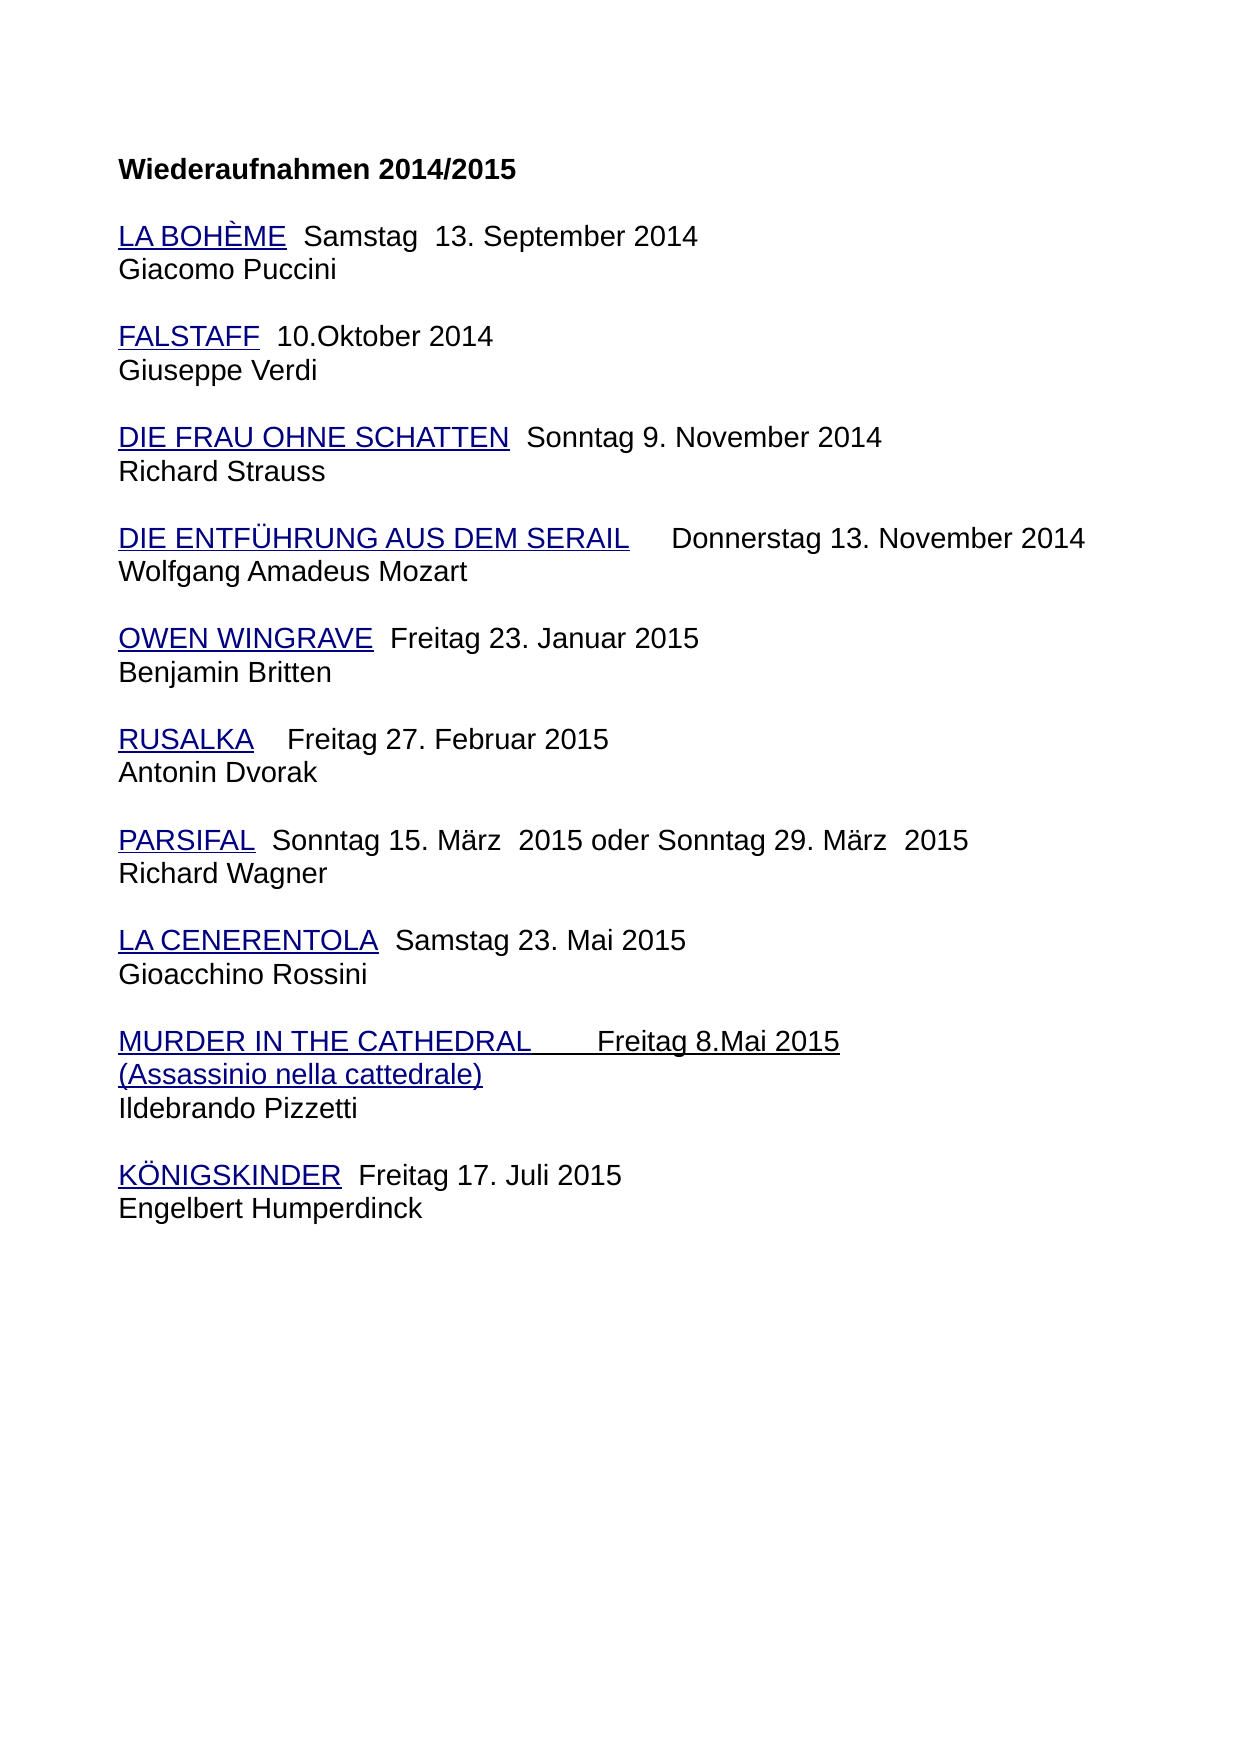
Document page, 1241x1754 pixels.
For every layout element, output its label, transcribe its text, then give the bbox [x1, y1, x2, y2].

text RUSALKA Freitag 27. Februar 2015 [118, 722, 1122, 755]
text Wiederaufnahmen 2014/2015 [118, 152, 1122, 185]
text Engelbert Humperdinck [118, 1191, 1122, 1225]
text Richard Wagner [118, 856, 1122, 889]
text (Assassinio nella cattedrale) [118, 1057, 1122, 1091]
text LA BOHÈME Samstag 13. September 2014 [118, 219, 1122, 252]
text Giacomo Puccini [118, 252, 1122, 286]
text Gioacchino Rossini [118, 957, 1122, 990]
text MURDER IN THE CATHEDRAL Freitag 8.Mai 2015 [118, 1024, 1122, 1057]
text Antonin Dvorak [118, 755, 1122, 789]
text Richard Strauss [118, 453, 1122, 487]
text DIE ENTFÜHRUNG AUS DEM SERAIL Donnerstag 13. November 2014 [118, 521, 1122, 554]
text Benjamin Britten [118, 655, 1122, 688]
text KÖNIGSKINDER Freitag 17. Juli 2015 [118, 1158, 1122, 1191]
text Wolfgang Amadeus Mozart [118, 554, 1122, 588]
text Ildebrando Pizzetti [118, 1091, 1122, 1124]
text DIE FRAU OHNE SCHATTEN Sonntag 9. November 2014 [118, 420, 1122, 453]
text OWEN WINGRAVE Freitag 23. Januar 2015 [118, 621, 1122, 655]
text LA CENERENTOLA Samstag 23. Mai 2015 [118, 923, 1122, 957]
text PARSIFAL Sonntag 15. März 2015 oder Sonntag 29. März 2015 [118, 822, 1122, 856]
text FALSTAFF 10.Oktober 2014 [118, 319, 1122, 353]
text Giuseppe Verdi [118, 353, 1122, 386]
